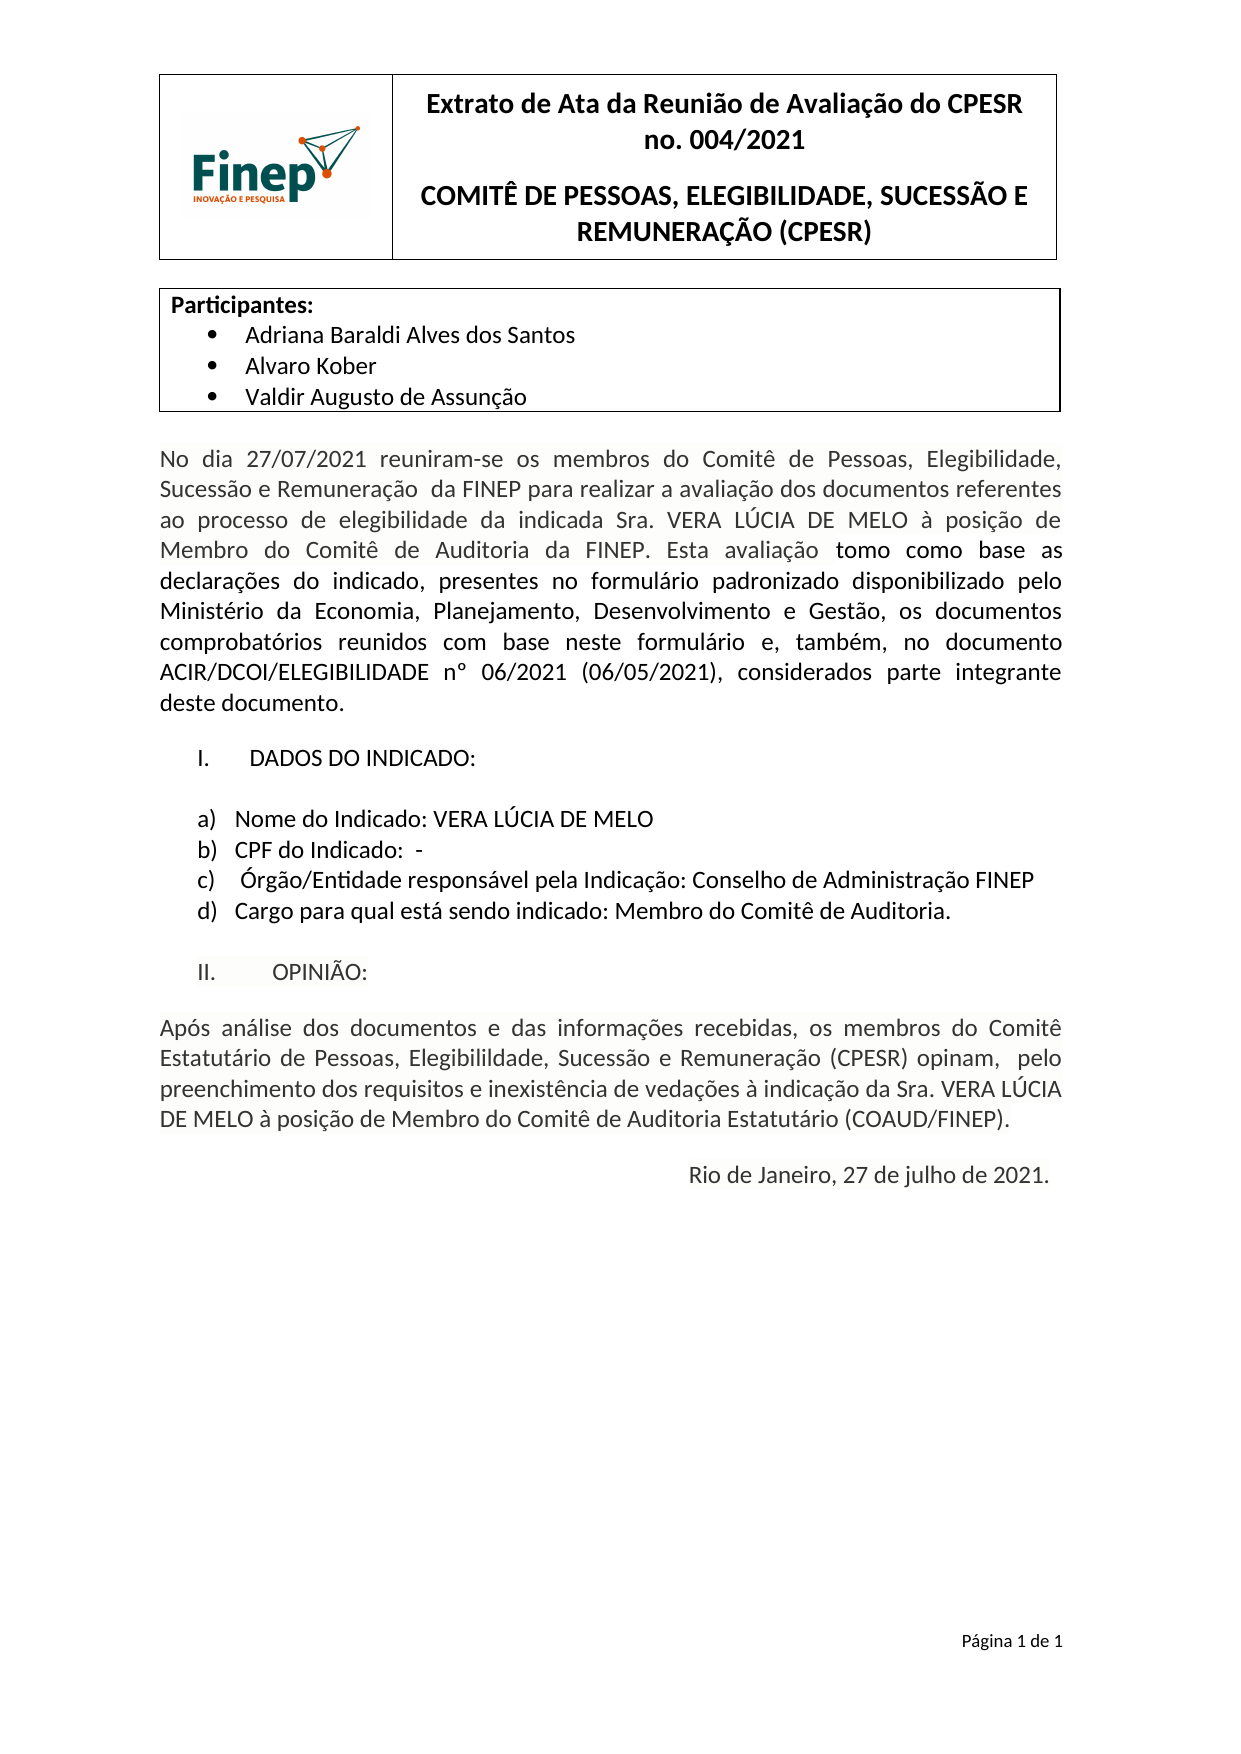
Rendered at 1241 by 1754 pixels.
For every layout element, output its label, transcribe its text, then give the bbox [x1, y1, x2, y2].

list OPINIÃO: [197, 956, 1063, 987]
list Cargo para qual está sendo indicado: Membro do Comitê de Auditoria. [197, 895, 1063, 926]
list CPF do Indicado: - [197, 834, 1063, 864]
text No dia 27/07/2021 reuniram-se os membros do Comitê de Pessoas, Elegibilidade, Sucessão e Remuneração da FINEP para realizar a avaliação dos documentos referentes ao processo de elegibilidade da indicada Sra. VERA LÚCIA DE MELO à posição de Membro do Comitê de Auditoria da FINEP. Esta avaliação tomo como base as declarações do indicado, presentes no formulário padronizado disponibilizado pelo Ministério da Economia, Planejamento, Desenvolvimento e Gestão, os documentos comprobatórios reunidos com base neste formulário e, também, no documento ACIR/DCOI/ELEGIBILIDADE nº 06/2021 (06/05/2021), considerados parte integrante deste documento. [159, 443, 1063, 717]
text Após análise dos documentos e das informações recebidas, os membros do Comitê Estatutário de Pessoas, Elegibilildade, Sucessão e Remuneração (CPESR) opinam, pelo preenchimento dos requisitos e inexistência de vedações à indicação da Sra. VERA LÚCIA DE MELO à posição de Membro do Comitê de Auditoria Estatutário (COAUD/FINEP). [159, 1012, 1063, 1134]
list Rio de Janeiro, 27 de julho de 2021. [602, 1159, 1063, 1189]
text I. DADOS DO INDICADO: [197, 742, 1063, 773]
table_header Participantes: Adriana Baraldi Alves dos Santos Alvaro Kober Valdir Augusto de Assunção [160, 289, 1059, 411]
list Nome do Indicado: VERA LÚCIA DE MELO [197, 803, 1063, 834]
list Órgão/Entidade responsável pela Indicação: Conselho de Administração FINEP [197, 864, 1063, 895]
